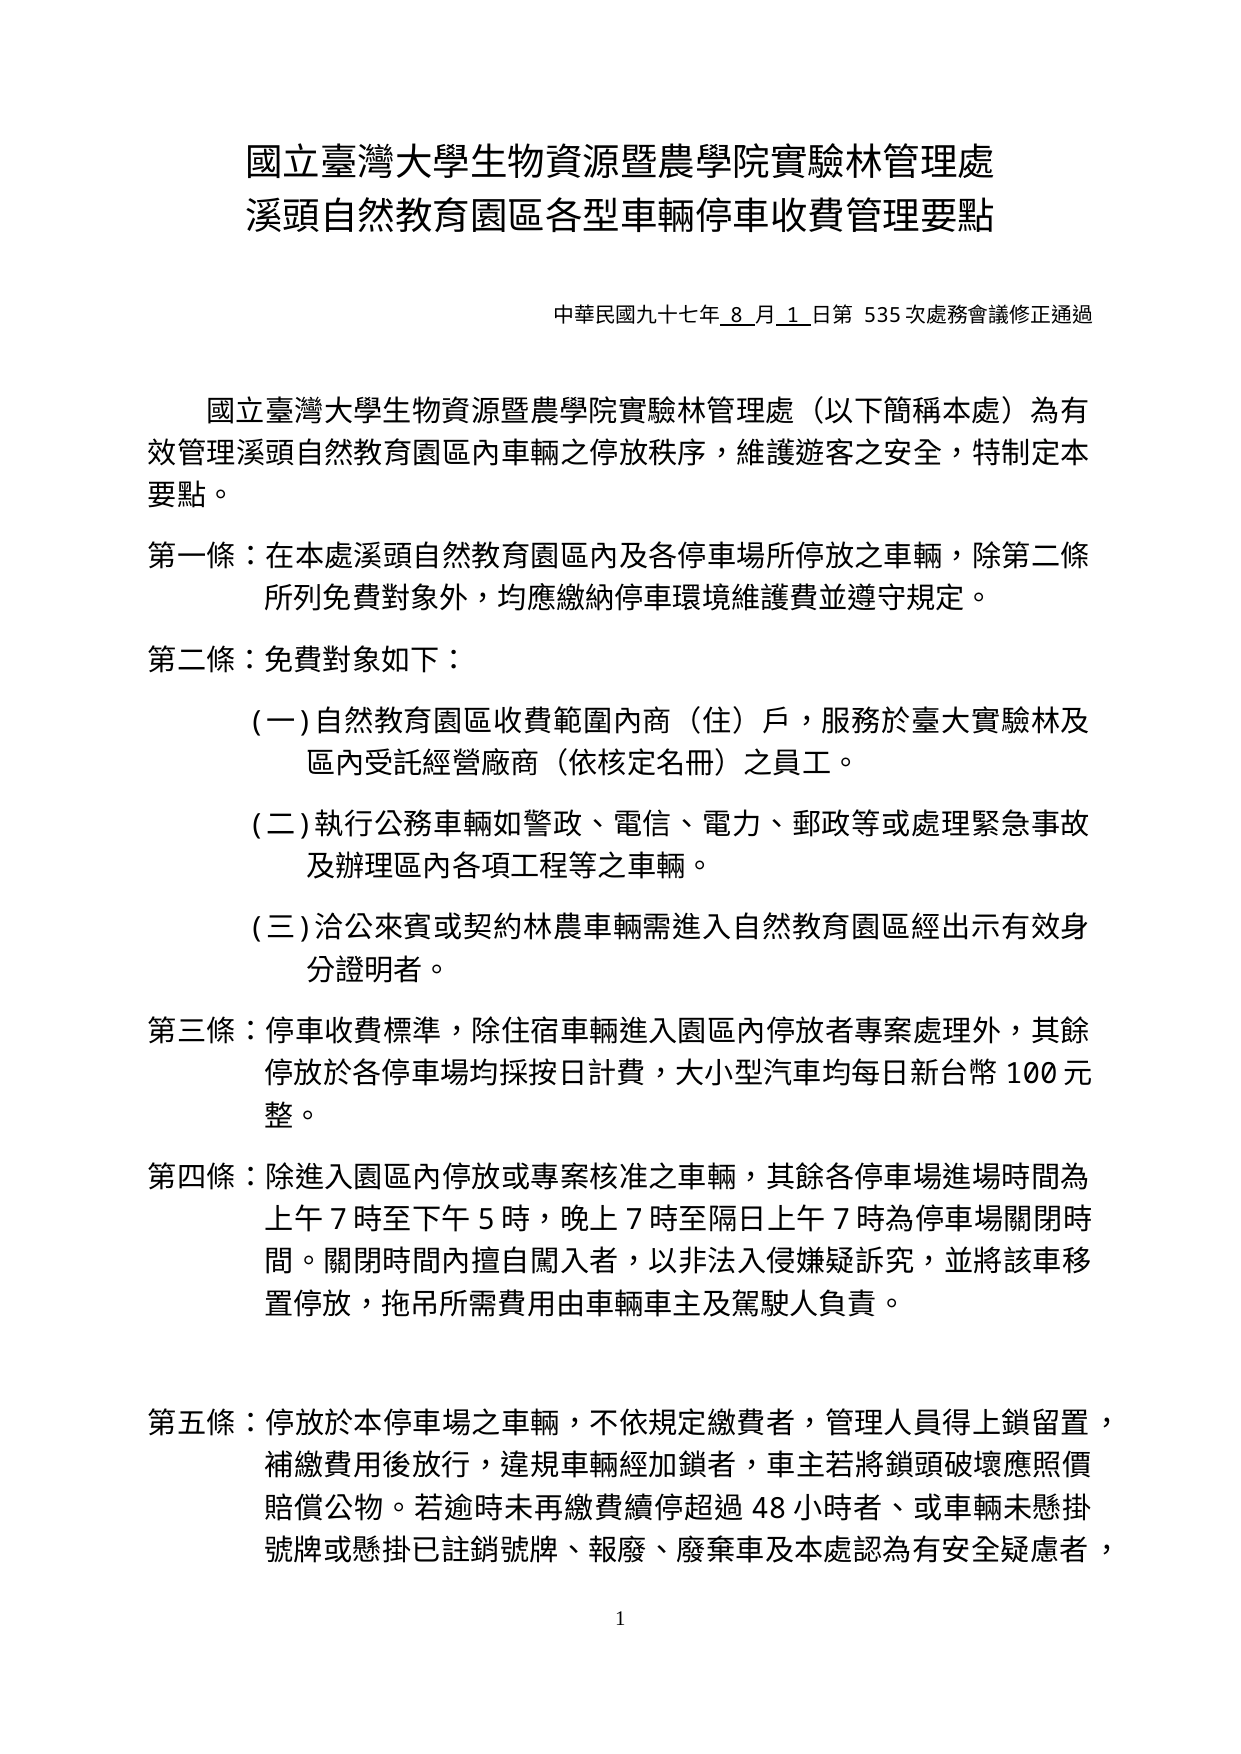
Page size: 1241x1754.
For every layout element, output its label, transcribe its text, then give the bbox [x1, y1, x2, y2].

text 第五條：停放於本停車場之車輛，不依規定繳費者，管理人員得上鎖留置，補繳費用後放行，違規車輛經加鎖者，車主若將鎖頭破壞應照價賠償公物。若逾時未再繳費續停超過48小時者、或車輛未懸掛號牌或懸掛已註銷號牌、報廢、廢棄車及本處認為有安全疑慮者，本處得報警協助拖吊離場，將該車移置停放，拖吊所需費用由車輛車主及駕駛人負責。 [148, 1400, 1092, 1569]
text 第四條：除進入園區內停放或專案核准之車輛，其餘各停車場進場時間為上午7時至下午5時，晚上7時至隔日上午7時為停車場關閉時間。關閉時間內擅自闖入者，以非法入侵嫌疑訴究，並將該車移置停放，拖吊所需費用由車輛車主及駕駛人負責。 [148, 1153, 1092, 1322]
text 第二條：免費對象如下： [148, 636, 1092, 678]
text 溪頭自然教育園區各型車輛停車收費管理要點 [148, 186, 1092, 240]
text 第一條：在本處溪頭自然教育園區內及各停車場所停放之車輛，除第二條所列免費對象外，均應繳納停車環境維護費並遵守規定。 [148, 533, 1092, 617]
text (三)洽公來賓或契約林農車輛需進入自然教育園區經出示有效身分證明者。 [248, 904, 1092, 989]
text 國立臺灣大學生物資源暨農學院實驗林管理處 [148, 131, 1092, 186]
text (二)執行公務車輛如警政、電信、電力、郵政等或處理緊急事故及辦理區內各項工程等之車輛。 [248, 801, 1092, 885]
text 國立臺灣大學生物資源暨農學院實驗林管理處（以下簡稱本處）為有效管理溪頭自然教育園區內車輛之停放秩序，維護遊客之安全，特制定本要點。 [148, 387, 1092, 514]
text 中華民國九十七年 8 月 1 日第 535次處務會議修正通過 [148, 298, 1092, 329]
text 第三條：停車收費標準，除住宿車輛進入園區內停放者專案處理外，其餘停放於各停車場均採按日計費，大小型汽車均每日新台幣100元整。 [148, 1007, 1092, 1134]
text (一)自然教育園區收費範圍內商（住）戶，服務於臺大實驗林及區內受託經營廠商（依核定名冊）之員工。 [248, 697, 1092, 782]
